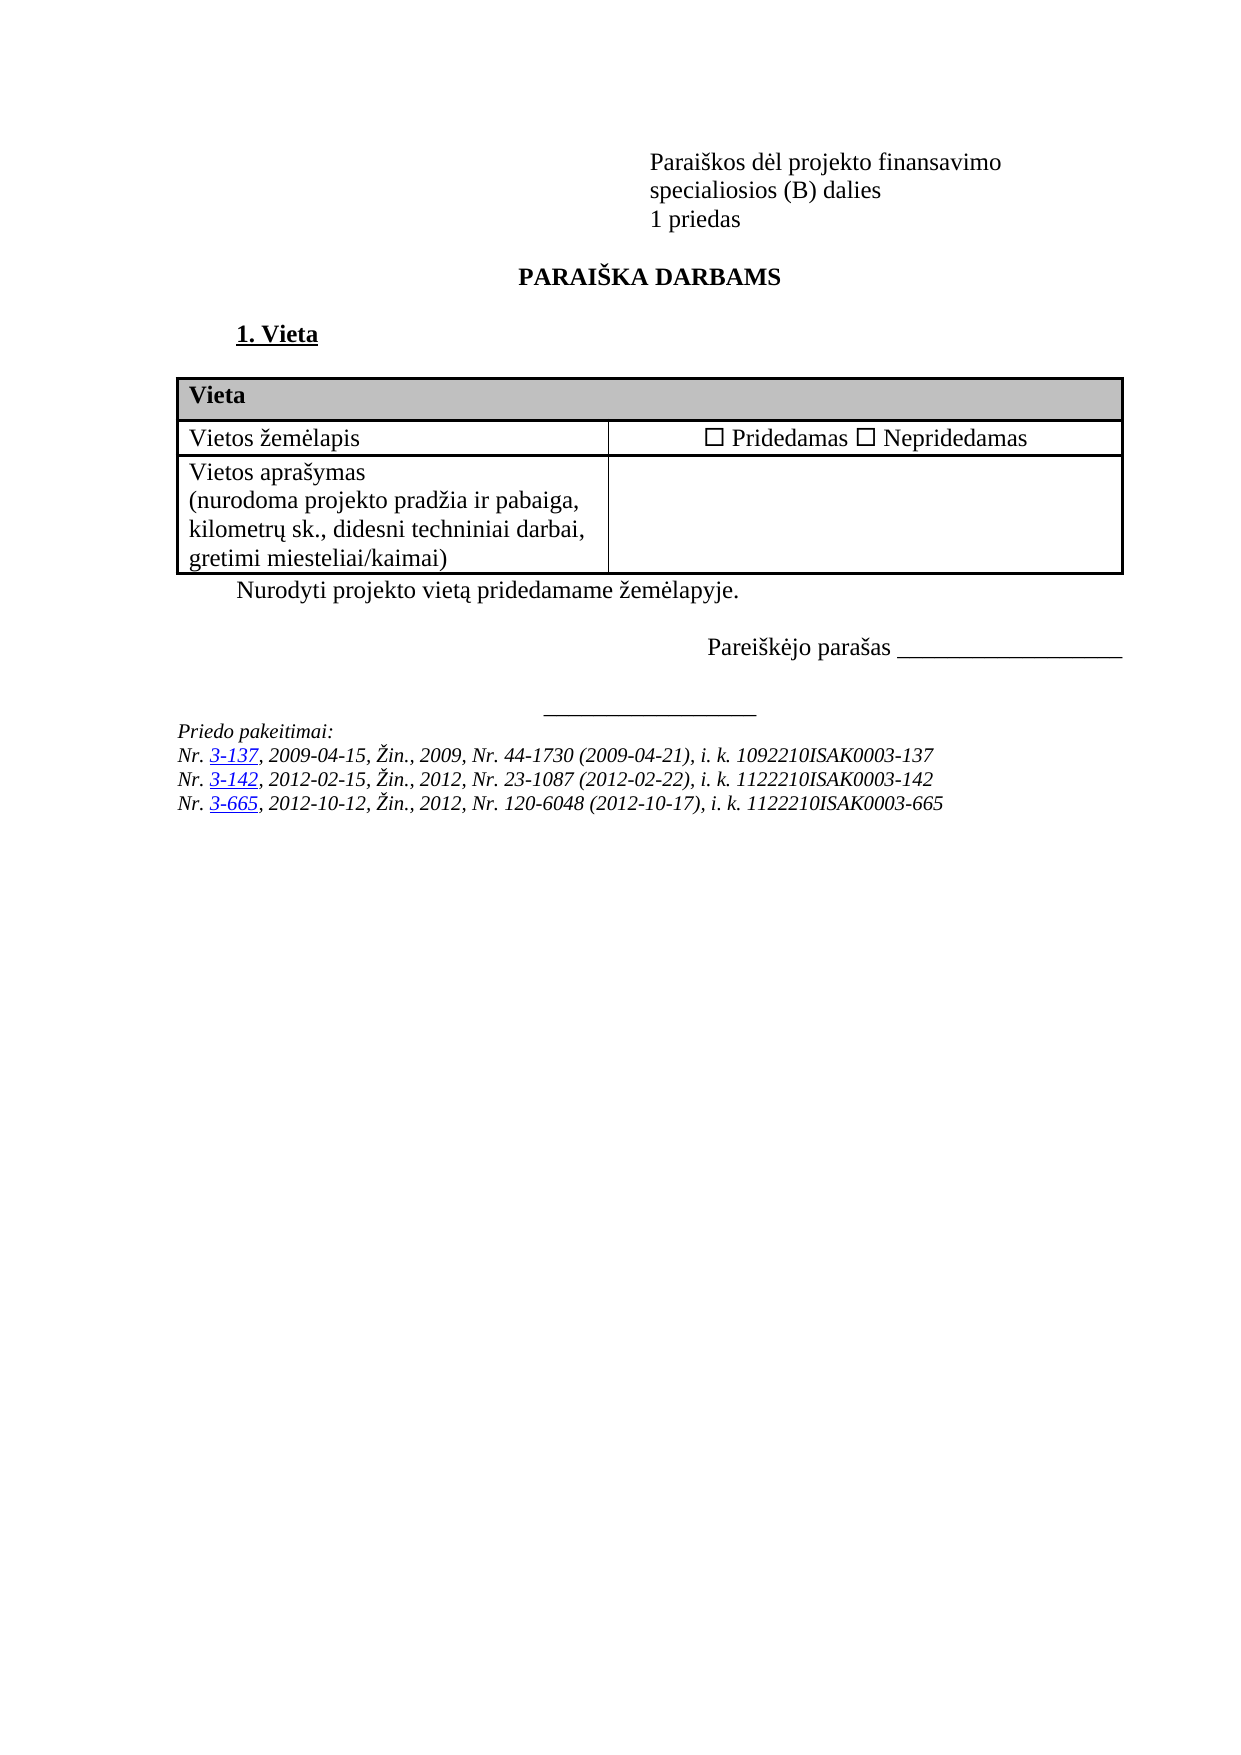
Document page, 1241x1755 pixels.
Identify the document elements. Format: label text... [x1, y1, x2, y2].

text Nr. 3-665, 2012-10-12, Žin., 2012, Nr. 120-6048 (2012-10-17), i. k. 1122210ISAK0003-665 [177, 791, 1122, 815]
text Nurodyti projekto vietą pridedamame žemėlapyje. [177, 575, 1122, 604]
text _________________ [177, 690, 1122, 719]
text 1 priedas [649, 204, 1122, 233]
table_cell Vietos aprašymas (nurodoma projekto pradžia ir pabaiga, kilometrų sk., didesni techniniai darbai, gretimi miesteliai/kaimai) [179, 457, 608, 572]
table_cell [609, 457, 1121, 572]
text Priedo pakeitimai: [177, 719, 1122, 743]
text Nr. 3-142, 2012-02-15, Žin., 2012, Nr. 23-1087 (2012-02-22), i. k. 1122210ISAK0003-142 [177, 767, 1122, 791]
text Pareiškėjo parašas __________________ [177, 632, 1122, 661]
text Nr. 3-137, 2009-04-15, Žin., 2009, Nr. 44-1730 (2009-04-21), i. k. 1092210ISAK0003-137 [177, 743, 1122, 767]
text Paraiška DARBAms [177, 262, 1122, 291]
text 1. Vieta [177, 319, 1122, 348]
text Paraiškos dėl projekto finansavimo specialiosios (B) dalies [649, 147, 1122, 204]
table_cell Vietos žemėlapis [179, 422, 608, 454]
table_cell [] Pridedamas [] Nepridedamas [609, 422, 1121, 454]
table_header Vieta [179, 380, 1121, 419]
